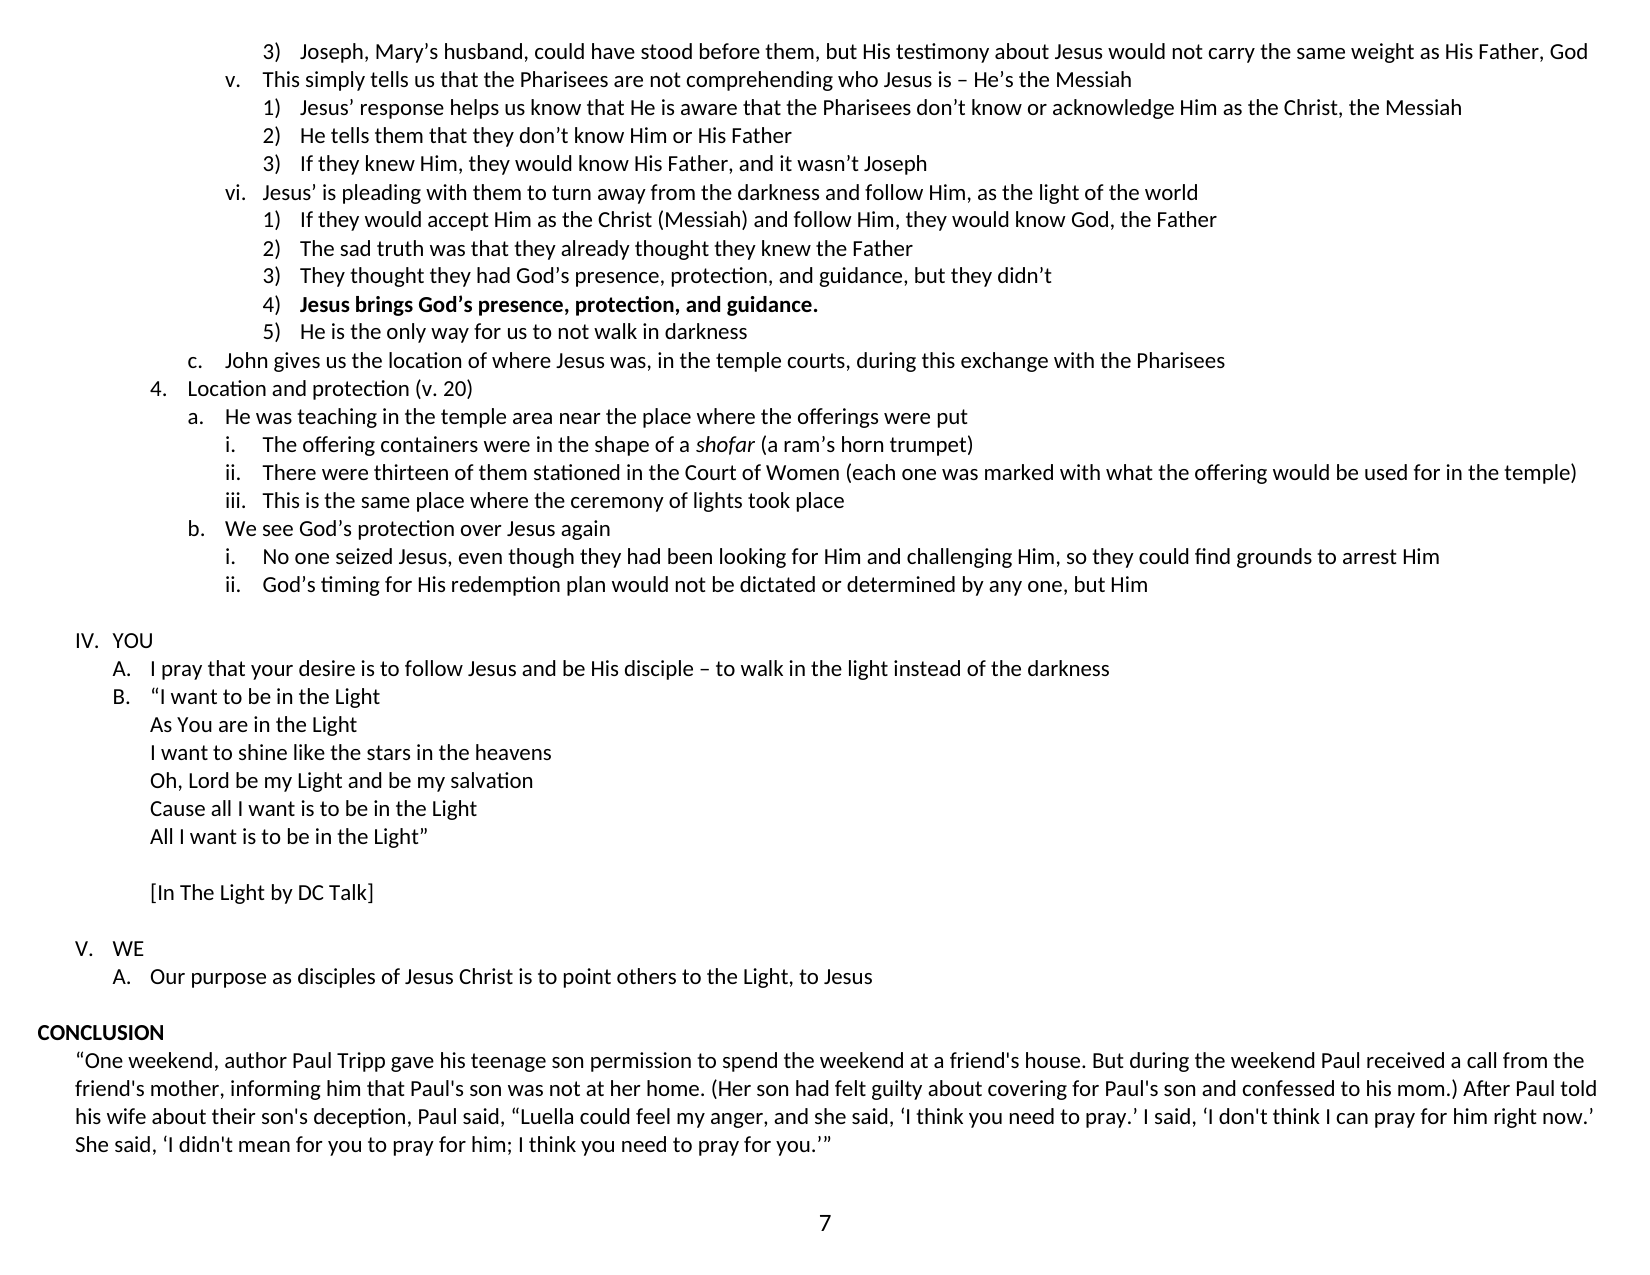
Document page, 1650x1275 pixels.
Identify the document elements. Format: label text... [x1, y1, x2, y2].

list God’s timing for His redemption plan would not be dictated or determined by any one, but Him [225, 570, 1612, 598]
list This simply tells us that the Pharisees are not comprehending who Jesus is – He’s the Messiah [225, 66, 1612, 93]
list This is the same place where the ceremony of lights took place [225, 486, 1612, 514]
list He was teaching in the temple area near the place where the offerings were put [187, 402, 1612, 430]
list “I want to be in the Light As You are in the Light I want to shine like the stars in the heavens Oh, Lord be my Light and be my salvation Cause all I want is to be in the Light All I want is to be in the Light” [In The Light by DC Talk] [112, 682, 1612, 906]
list I pray that your desire is to follow Jesus and be His disciple – to walk in the light instead of the darkness [112, 654, 1612, 682]
list YOU [75, 626, 1612, 654]
list The offering containers were in the shape of a shofar (a ram’s horn trumpet) [225, 430, 1612, 458]
list There were thirteen of them stationed in the Court of Women (each one was marked with what the offering would be used for in the temple) [225, 458, 1612, 486]
list We see God’s protection over Jesus again [187, 514, 1612, 542]
text CONCLUSION [37, 1018, 1612, 1046]
list No one seized Jesus, even though they had been looking for Him and challenging Him, so they could find grounds to arrest Him [225, 542, 1612, 570]
list If they knew Him, they would know His Father, and it wasn’t Joseph [262, 149, 1612, 178]
list WE [75, 934, 1612, 962]
list He tells them that they don’t know Him or His Father [262, 122, 1612, 149]
list Joseph, Mary’s husband, could have stood before them, but His testimony about Jesus would not carry the same weight as His Father, God [262, 37, 1612, 66]
list Location and protection (v. 20) [150, 374, 1612, 402]
list If they would accept Him as the Christ (Messiah) and follow Him, they would know God, the Father [262, 206, 1612, 234]
list Jesus brings God’s presence, protection, and guidance. [262, 290, 1612, 318]
list He is the only way for us to not walk in darkness [262, 318, 1612, 346]
text “One weekend, author Paul Tripp gave his teenage son permission to spend the weekend at a friend's house. But during the weekend Paul received a call from the friend's mother, informing him that Paul's son was not at her home. (Her son had felt guilty about covering for Paul's son and confessed to his mom.) After Paul told his wife about their son's deception, Paul said, “Luella could feel my anger, and she said, ‘I think you need to pray.’ I said, ‘I don't think I can pray for him right now.’ She said, ‘I didn't mean for you to pray for him; I think you need to pray for you.’” [75, 1046, 1612, 1158]
list Jesus’ is pleading with them to turn away from the darkness and follow Him, as the light of the world [225, 178, 1612, 206]
list The sad truth was that they already thought they knew the Father [262, 234, 1612, 262]
list John gives us the location of where Jesus was, in the temple courts, during this exchange with the Pharisees [187, 346, 1612, 374]
list Jesus’ response helps us know that He is aware that the Pharisees don’t know or acknowledge Him as the Christ, the Messiah [262, 93, 1612, 122]
list Our purpose as disciples of Jesus Christ is to point others to the Light, to Jesus [112, 962, 1612, 990]
list They thought they had God’s presence, protection, and guidance, but they didn’t [262, 262, 1612, 290]
